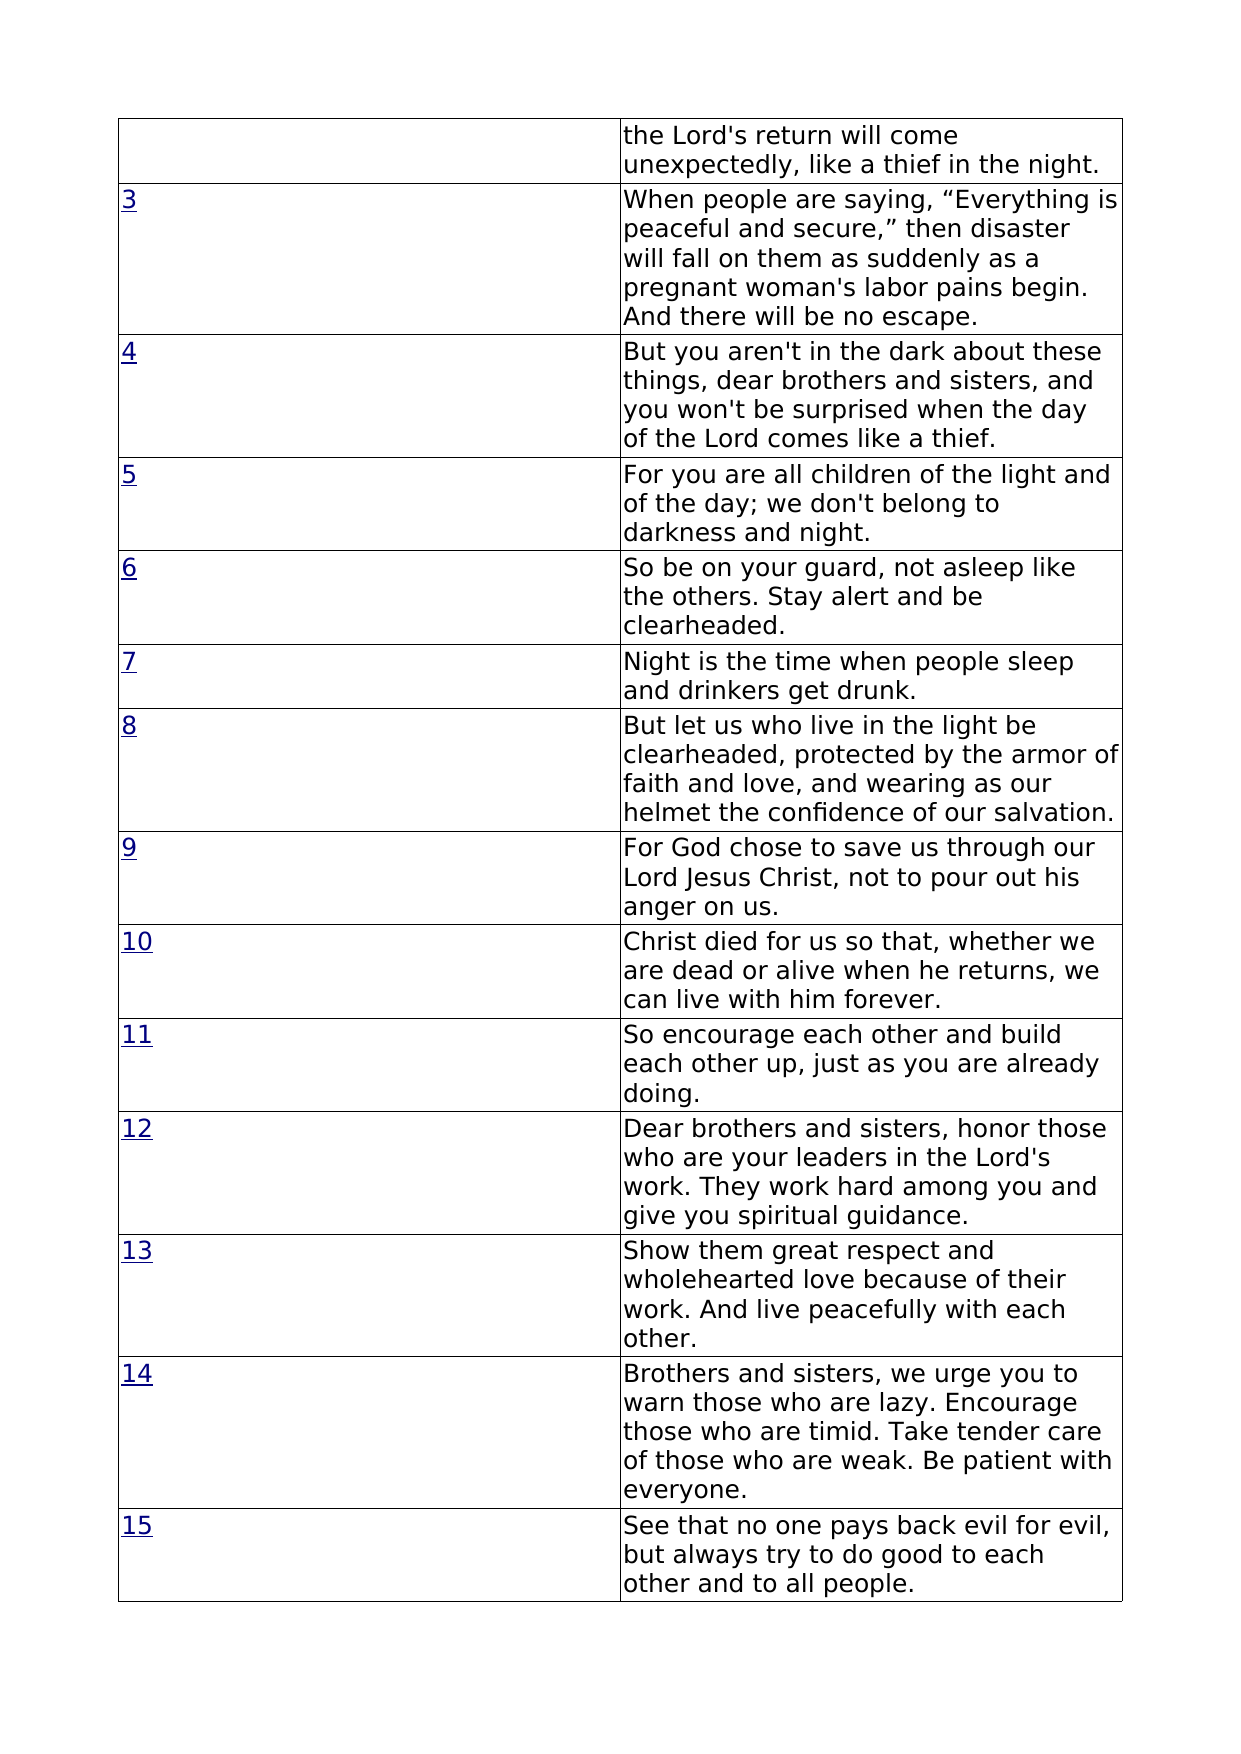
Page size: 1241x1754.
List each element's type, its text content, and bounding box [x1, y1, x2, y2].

table_cell Brothers and sisters, we urge you to warn those who are lazy. Encourage those who are timid. Take tender care of those who are weak. Be patient with everyone. [621, 1357, 1122, 1508]
table_cell When people are saying, “Everything is peaceful and secure,” then disaster will fall on them as suddenly as a pregnant woman's labor pains begin. And there will be no escape. [621, 184, 1122, 334]
table_cell 13 [119, 1235, 620, 1356]
table_cell 9 [119, 832, 620, 924]
table_cell So be on your guard, not asleep like the others. Stay alert and be clearheaded. [621, 551, 1122, 644]
table_cell 11 [119, 1019, 620, 1111]
table_cell 14 [119, 1357, 620, 1508]
table_cell 4 [119, 335, 620, 457]
table_cell 6 [119, 551, 620, 644]
table_cell But let us who live in the light be clearheaded, protected by the armor of faith and love, and wearing as our helmet the confidence of our salvation. [621, 709, 1122, 831]
table_cell 15 [119, 1509, 620, 1601]
table_cell Night is the time when people sleep and drinkers get drunk. [621, 645, 1122, 708]
table_cell 7 [119, 645, 620, 708]
table_cell 12 [119, 1112, 620, 1233]
table_cell But you aren't in the dark about these things, dear brothers and sisters, and you won't be surprised when the day of the Lord comes like a thief. [621, 335, 1122, 457]
table_cell 5 [119, 458, 620, 550]
table_cell Dear brothers and sisters, honor those who are your leaders in the Lord's work. They work hard among you and give you spiritual guidance. [621, 1112, 1122, 1233]
table_cell 10 [119, 925, 620, 1017]
table_cell 8 [119, 709, 620, 831]
table_cell 3 [119, 184, 620, 334]
table_cell the Lord's return will come unexpectedly, like a thief in the night. [621, 119, 1122, 182]
table_cell See that no one pays back evil for evil, but always try to do good to each other and to all people. [621, 1509, 1122, 1601]
table_cell For you are all children of the light and of the day; we don't belong to darkness and night. [621, 458, 1122, 550]
table_cell For God chose to save us through our Lord Jesus Christ, not to pour out his anger on us. [621, 832, 1122, 924]
table_cell Christ died for us so that, whether we are dead or alive when he returns, we can live with him forever. [621, 925, 1122, 1017]
table_cell Show them great respect and wholehearted love because of their work. And live peacefully with each other. [621, 1235, 1122, 1356]
table_cell [119, 119, 620, 182]
table_cell So encourage each other and build each other up, just as you are already doing. [621, 1019, 1122, 1111]
